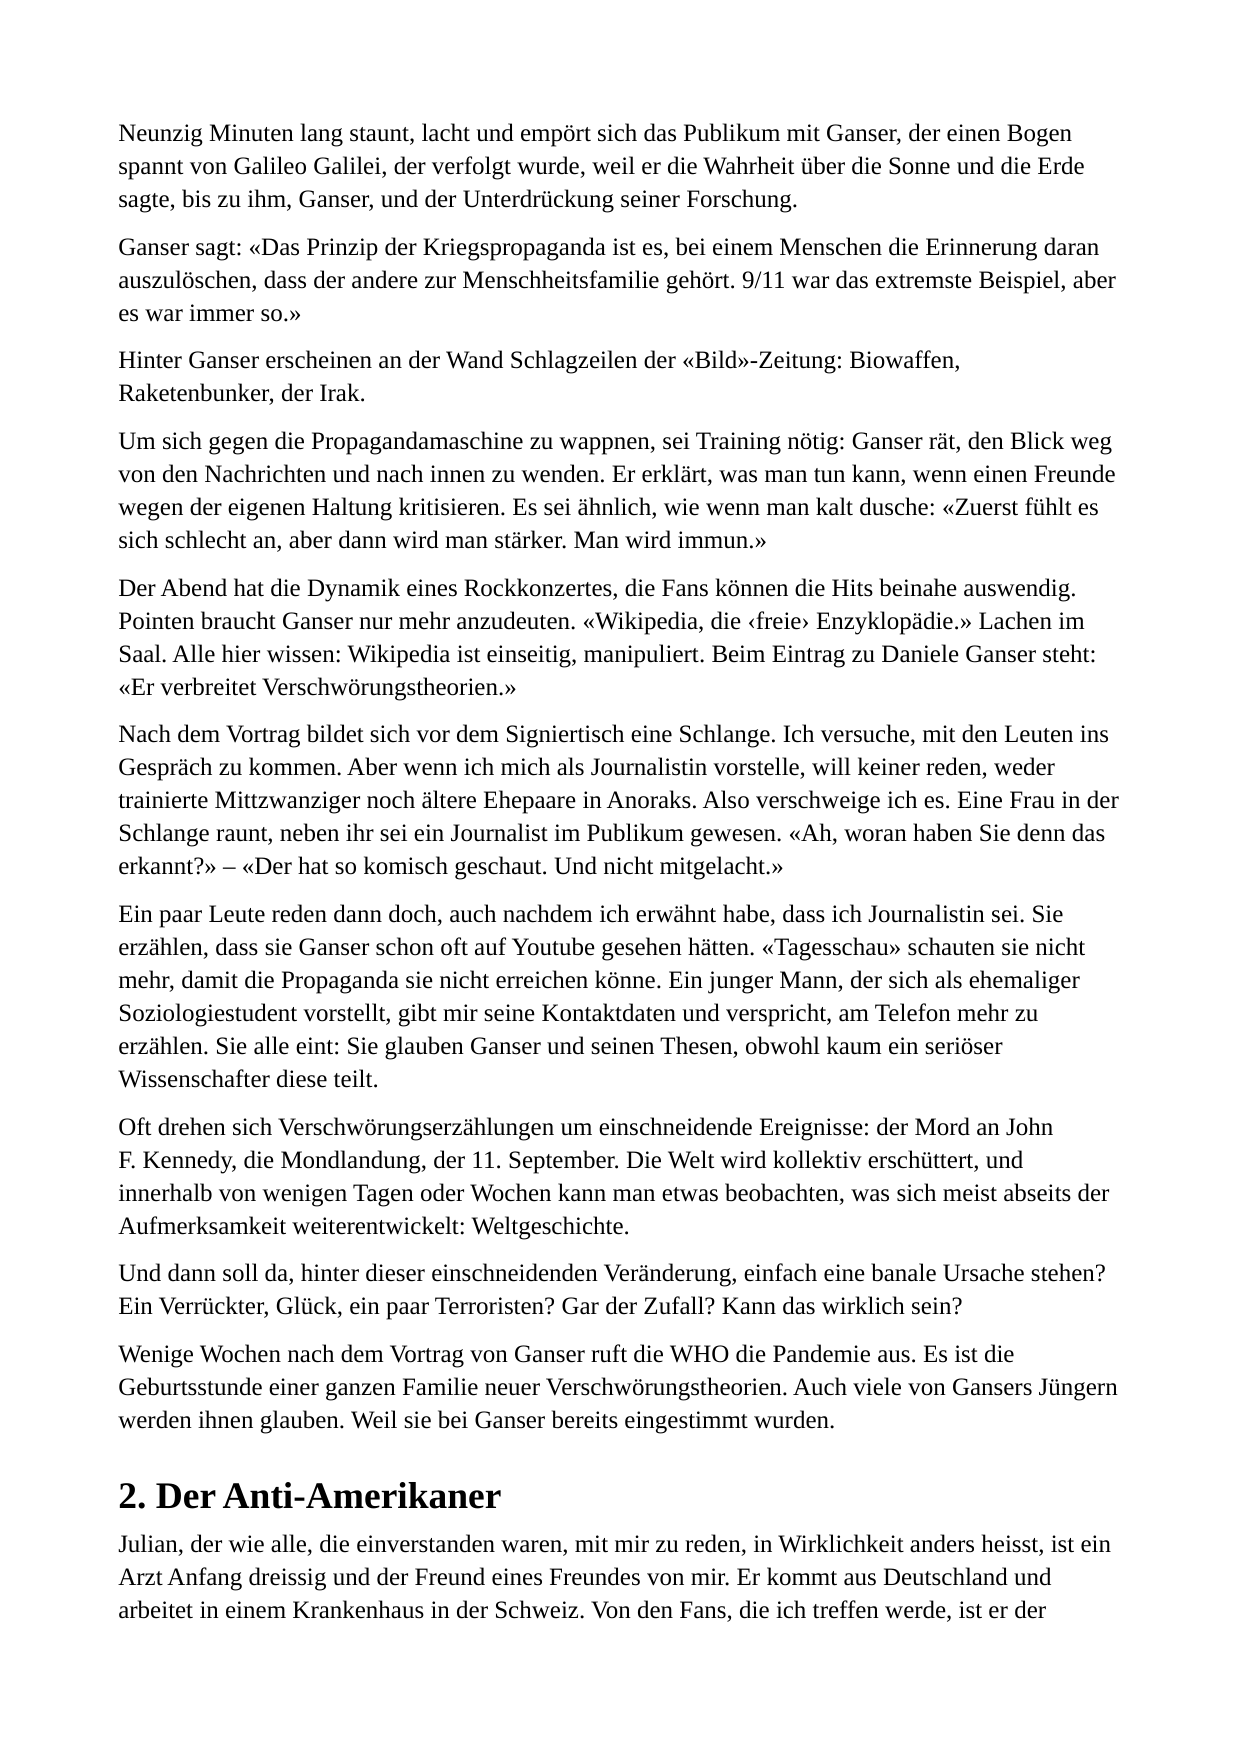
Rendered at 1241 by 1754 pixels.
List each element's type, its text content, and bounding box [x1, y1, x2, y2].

text Ein paar Leute reden dann doch, auch nachdem ich erwähnt habe, dass ich Journalistin sei. Sie erzählen, dass sie Ganser schon oft auf Youtube gesehen hätten. «Tagesschau» schauten sie nicht mehr, damit die Propaganda sie nicht erreichen könne. Ein junger Mann, der sich als ehemaliger Soziologiestudent vorstellt, gibt mir seine Kontaktdaten und verspricht, am Telefon mehr zu erzählen. Sie alle eint: Sie glauben Ganser und seinen Thesen, obwohl kaum ein seriöser Wissenschafter diese teilt. [118, 899, 1122, 1093]
text Wenige Wochen nach dem Vortrag von Ganser ruft die WHO die Pandemie aus. Es ist die Geburtsstunde einer ganzen Familie neuer Verschwörungstheorien. Auch viele von Gansers Jüngern werden ihnen glauben. Weil sie bei Ganser bereits eingestimmt wurden. [118, 1339, 1122, 1434]
text Ganser sagt: «Das Prinzip der Kriegspropaganda ist es, bei einem Menschen die Erinnerung daran auszulöschen, dass der andere zur Menschheitsfamilie gehört. 9/11 war das extremste Beispiel, aber es war immer so.» [118, 232, 1122, 327]
subtitle 2. Der Anti-Amerikaner [118, 1473, 1122, 1517]
text Der Abend hat die Dynamik eines Rockkonzertes, die Fans können die Hits beinahe auswendig. Pointen braucht Ganser nur mehr anzudeuten. «Wikipedia, die ‹freie› Enzyklopädie.» Lachen im Saal. Alle hier wissen: Wikipedia ist einseitig, manipuliert. Beim Eintrag zu Daniele Ganser steht: «Er verbreitet Verschwörungstheorien.» [118, 573, 1122, 701]
text Und dann soll da, hinter dieser einschneidenden Veränderung, einfach eine banale Ursache stehen? Ein Verrückter, Glück, ein paar Terroristen? Gar der Zufall? Kann das wirklich sein? [118, 1258, 1122, 1320]
text Um sich gegen die Propagandamaschine zu wappnen, sei Training nötig: Ganser rät, den Blick weg von den Nachrichten und nach innen zu wenden. Er erklärt, was man tun kann, wenn einen Freunde wegen der eigenen Haltung kritisieren. Es sei ähnlich, wie wenn man kalt dusche: «Zuerst fühlt es sich schlecht an, aber dann wird man stärker. Man wird immun.» [118, 426, 1122, 554]
text Hinter Ganser erscheinen an der Wand Schlagzeilen der «Bild»-Zeitung: Biowaffen, Raketenbunker, der Irak. [118, 345, 1122, 407]
text Nach dem Vortrag bildet sich vor dem Signiertisch eine Schlange. Ich versuche, mit den Leuten ins Gespräch zu kommen. Aber wenn ich mich als Journalistin vorstelle, will keiner reden, weder trainierte Mittzwanziger noch ältere Ehepaare in Anoraks. Also verschweige ich es. Eine Frau in der Schlange raunt, neben ihr sei ein Journalist im Publikum gewesen. «Ah, woran haben Sie denn das erkannt?» – «Der hat so komisch geschaut. Und nicht mitgelacht.» [118, 719, 1122, 880]
text Julian, der wie alle, die einverstanden waren, mit mir zu reden, in Wirklichkeit anders heisst, ist ein Arzt Anfang dreissig und der Freund eines Freundes von mir. Er kommt aus Deutschland und arbeitet in einem Krankenhaus in der Schweiz. Von den Fans, die ich treffen werde, ist er der [118, 1529, 1122, 1624]
text Oft drehen sich Verschwörungserzählungen um einschneidende Ereignisse: der Mord an John F. Kennedy, die Mondlandung, der 11. September. Die Welt wird kollektiv erschüttert, und innerhalb von wenigen Tagen oder Wochen kann man etwas beobachten, was sich meist abseits der Aufmerksamkeit weiterentwickelt: Weltgeschichte. [118, 1112, 1122, 1239]
text Neunzig Minuten lang staunt, lacht und empört sich das Publikum mit Ganser, der einen Bogen spannt von Galileo Galilei, der verfolgt wurde, weil er die Wahrheit über die Sonne und die Erde sagte, bis zu ihm, Ganser, und der Unterdrückung seiner Forschung. [118, 118, 1122, 213]
